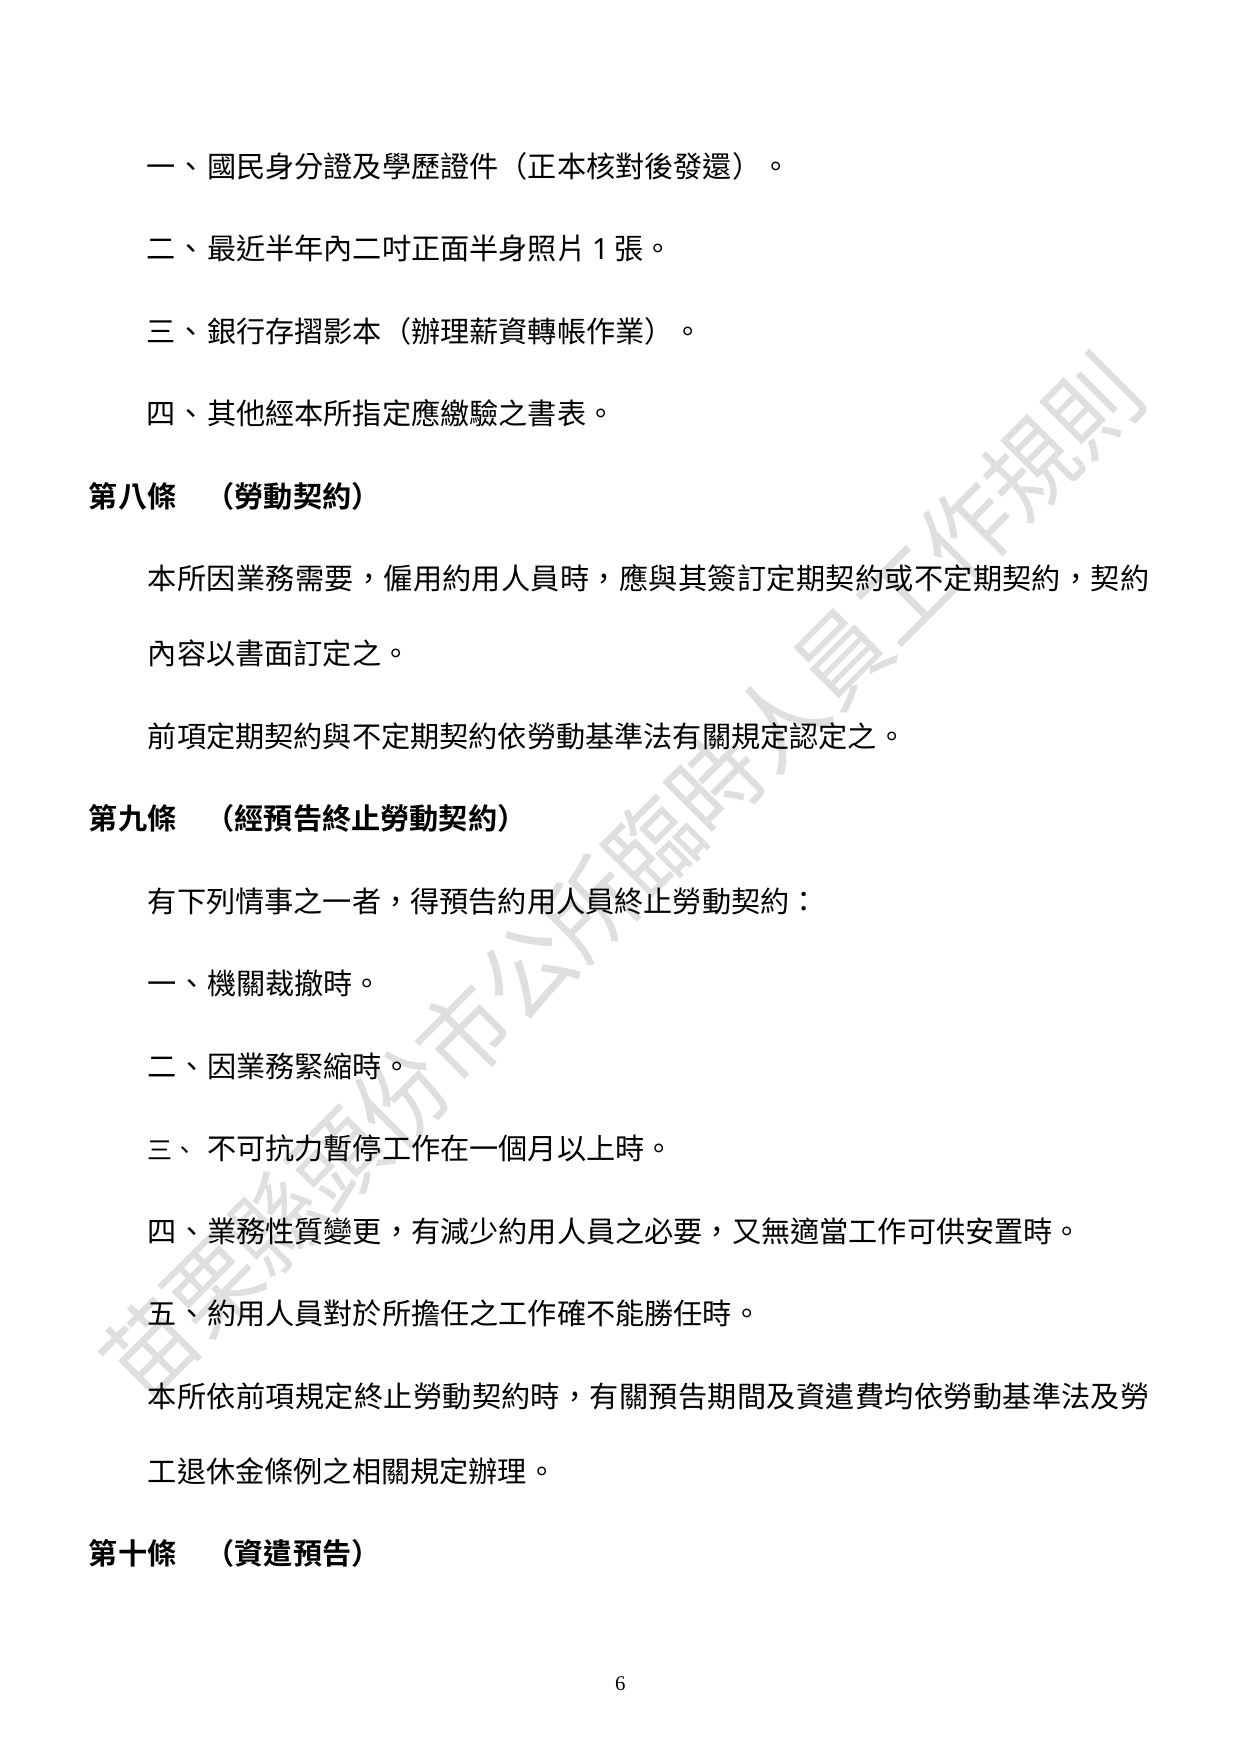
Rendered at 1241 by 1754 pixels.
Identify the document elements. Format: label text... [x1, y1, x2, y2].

text 前項定期契約與不定期契約依勞動基準法有關規定認定之。 [148, 697, 1152, 772]
list 銀行存摺影本（辦理薪資轉帳作業）。 [147, 292, 1152, 367]
text 第八條 （勞動契約） [89, 457, 1152, 532]
list 不可抗力暫停工作在一個月以上時。 [148, 1109, 1152, 1184]
list 約用人員對於所擔任之工作確不能勝任時。 [148, 1274, 1152, 1349]
list 國民身分證及學歷證件（正本核對後發還）。 [147, 127, 1152, 202]
text 第十條 （資遣預告） [89, 1514, 1152, 1589]
list 其他經本所指定應繳驗之書表。 [147, 374, 1152, 449]
text 有下列情事之一者，得預告約用人員終止勞動契約： [148, 862, 1152, 937]
text 本所因業務需要，僱用約用人員時，應與其簽訂定期契約或不定期契約，契約內容以書面訂定之。 [148, 539, 1152, 689]
list 因業務緊縮時。 [148, 1027, 1152, 1102]
list 最近半年內二吋正面半身照片1張。 [147, 209, 1152, 284]
text 第九條 （經預告終止勞動契約） [89, 779, 1152, 854]
list 業務性質變更，有減少約用人員之必要，又無適當工作可供安置時。 [148, 1192, 1152, 1267]
list 機關裁撤時。 [148, 944, 1152, 1019]
list 本所依前項規定終止勞動契約時，有關預告期間及資遣費均依勞動基準法及勞 工退休金條例之相關規定辦理。 [148, 1357, 1152, 1507]
